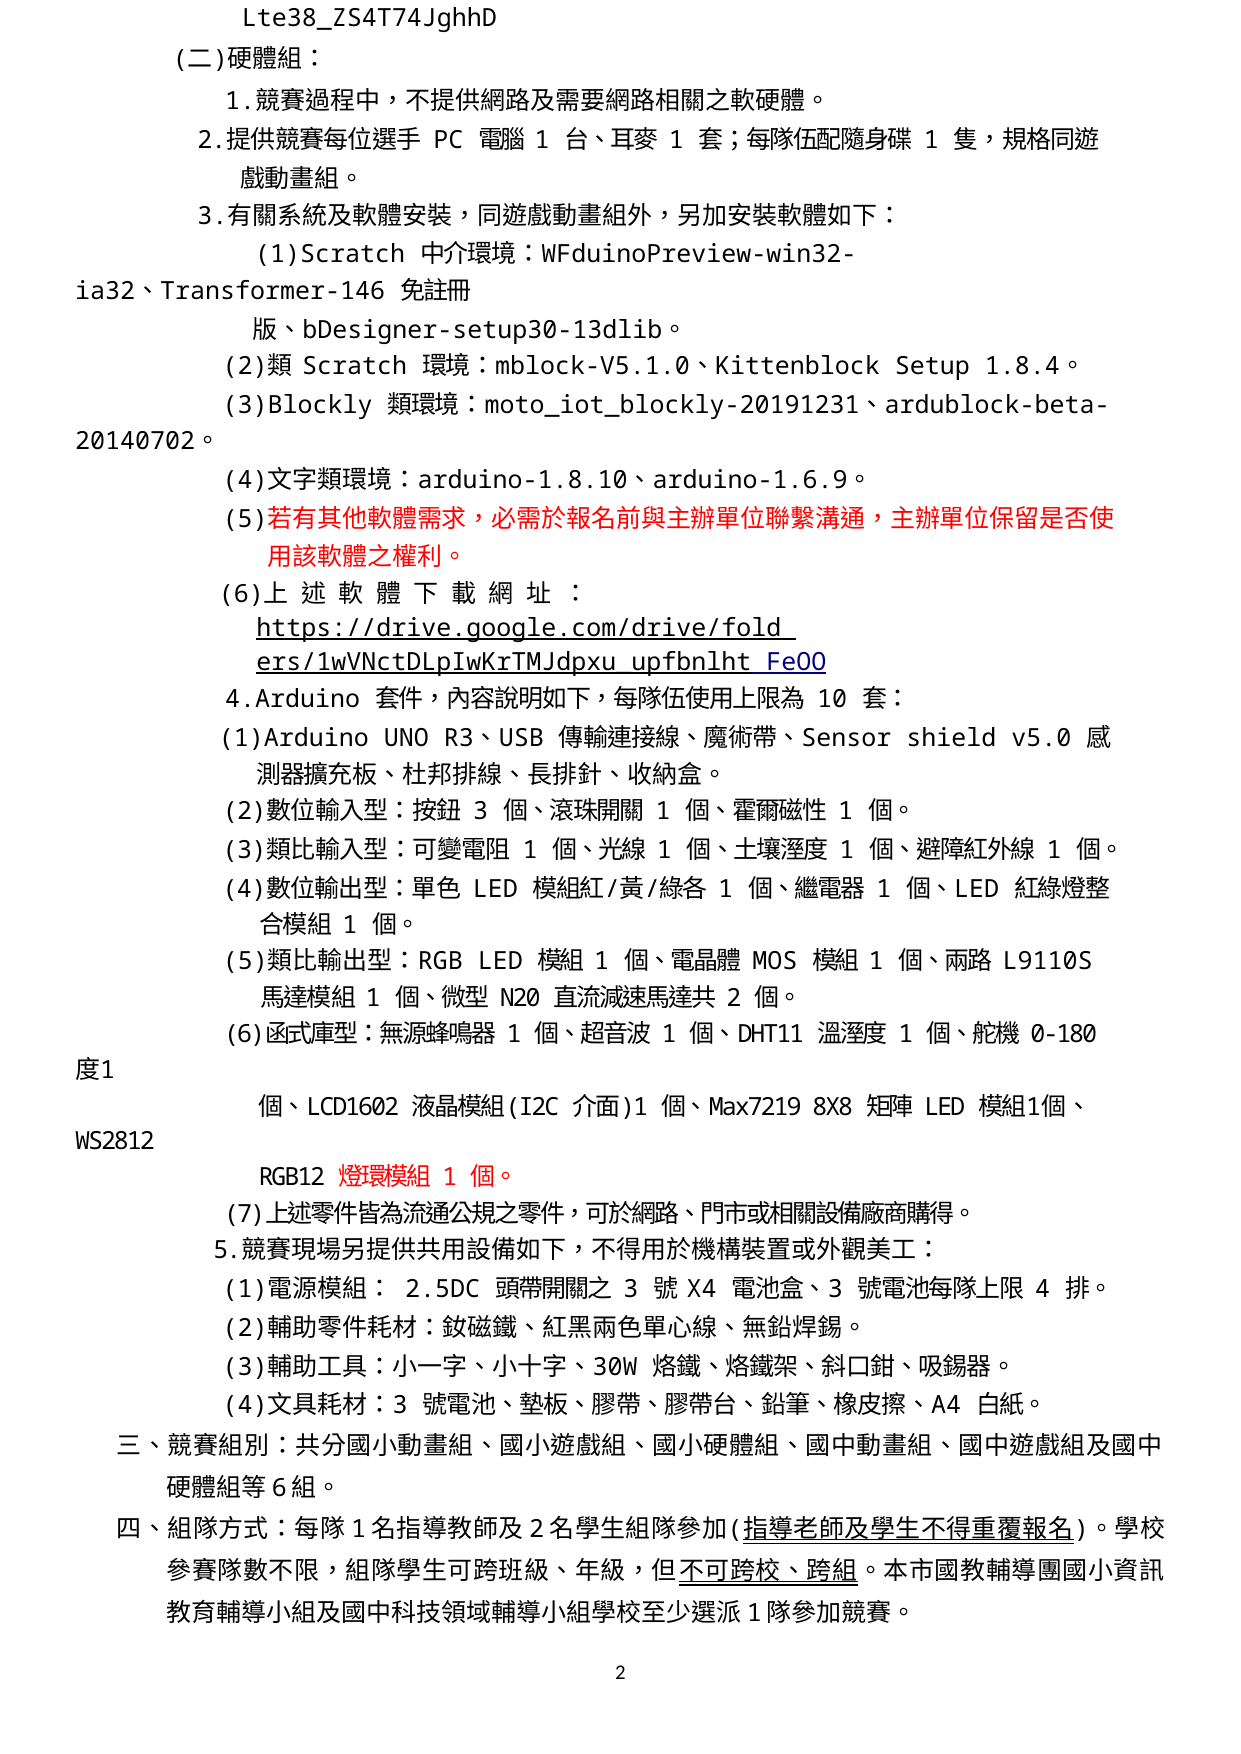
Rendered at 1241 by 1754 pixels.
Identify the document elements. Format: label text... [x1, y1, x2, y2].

text (二)硬體組： [75, 34, 1165, 76]
text (1)Scratch 中介環境：WFduinoPreview-win32-ia32、Transformer-146 免註冊 [75, 234, 1097, 306]
text Lte38_ZS4T74JghhD [242, 0, 1165, 34]
text 4.Arduino 套件，內容說明如下，每隊伍使用上限為 10 套： [75, 679, 1165, 715]
text (3)輔助工具：小一字、小十字、30W 烙鐵、烙鐵架、斜口鉗、吸錫器。 [75, 1346, 1165, 1382]
text (5)類比輸出型：RGB LED 模組 1 個、電晶體 MOS 模組 1 個、兩路 L9110S 馬達模組 1 個、微型 N20 直流減速馬達共 2 個。 [223, 941, 1104, 1013]
text 四、組隊方式：每隊1名指導教師及2名學生組隊參加(指導老師及學生不得重覆報名)。學校參賽隊數不限，組隊學生可跨班級、年級，但不可跨校、跨組。本市國教輔導團國小資訊教育輔導小組及國中科技領域輔導小組學校至少選派1隊參加競賽。 [117, 1504, 1165, 1629]
text (4)文字類環境：arduino-1.8.10、arduino-1.6.9。 [75, 459, 1165, 496]
text (3)Blockly 類環境：moto_iot_blockly-20191231、ardublock-beta-20140702。 [75, 384, 1165, 457]
text (3)類比輸入型：可變電阻 1 個、光線 1 個、土壤溼度 1 個、避障紅外線 1 個。 [75, 829, 1165, 866]
text 2.提供競賽每位選手 PC 電腦 1 台、耳麥 1 套；每隊伍配隨身碟 1 隻，規格同遊 [197, 120, 1110, 156]
text (7)上述零件皆為流通公規之零件，可於網路、門市或相關設備廠商購得。 [75, 1193, 1104, 1229]
text 三、競賽組別：共分國小動畫組、國小遊戲組、國小硬體組、國中動畫組、國中遊戲組及國中硬體組等6組。 [117, 1421, 1165, 1504]
text (2)輔助零件耗材：釹磁鐵、紅黑兩色單心線、無鉛焊錫。 [75, 1307, 1165, 1343]
text 5.競賽現場另提供共用設備如下，不得用於機構裝置或外觀美工： [121, 1229, 1104, 1266]
text 1.競賽過程中，不提供網路及需要網路相關之軟硬體。 [75, 76, 1165, 117]
text 個、LCD1602 液晶模組(I2C 介面)1 個、Max7219 8X8 矩陣 LED 模組1個、WS2812 [75, 1086, 1104, 1156]
text 用該軟體之權利。 [75, 537, 1122, 573]
text 戲動畫組。 [197, 159, 1110, 195]
text (1)電源模組： 2.5DC 頭帶開關之 3 號 X4 電池盒、3 號電池每隊上限 4 排。 [75, 1268, 1165, 1305]
text 3.有關系統及軟體安裝，同遊戲動畫組外，另加安裝軟體如下： [197, 195, 1165, 231]
text (2)類 Scratch 環境：mblock-V5.1.0、Kittenblock Setup 1.8.4。 [75, 345, 1165, 382]
text (4)文具耗材：3 號電池、墊板、膠帶、膠帶台、鉛筆、橡皮擦、A4 白紙。 [75, 1385, 1165, 1421]
text RGB12 燈環模組 1 個。 [75, 1157, 1104, 1193]
text (6)上 述 軟 體 下 載 網 址 ： https://drive.google.com/drive/fold ers/1wVNctDLpIwKrTMJdpxu_upfbnlht FeOO [219, 573, 1122, 678]
text (6)函式庫型：無源蜂鳴器 1 個、超音波 1 個、DHT11 溫溼度 1 個、舵機 0-180 度1 [75, 1013, 1104, 1086]
text (1)Arduino UNO R3、USB 傳輸連接線、魔術帶、Sensor shield v5.0 感測器擴充板、杜邦排線、長排針、收納盒。 [219, 718, 1122, 790]
text 版、bDesigner-setup30-13dlib。 [75, 309, 1097, 345]
text (2)數位輸入型：按鈕 3 個、滾珠開關 1 個、霍爾磁性 1 個。 [75, 790, 1165, 827]
text (5)若有其他軟體需求，必需於報名前與主辦單位聯繫溝通，主辦單位保留是否使 [75, 498, 1122, 534]
text (4)數位輸出型：單色 LED 模組紅/黃/綠各 1 個、繼電器 1 個、LED 紅綠燈整合模組 1 個。 [222, 868, 1116, 941]
